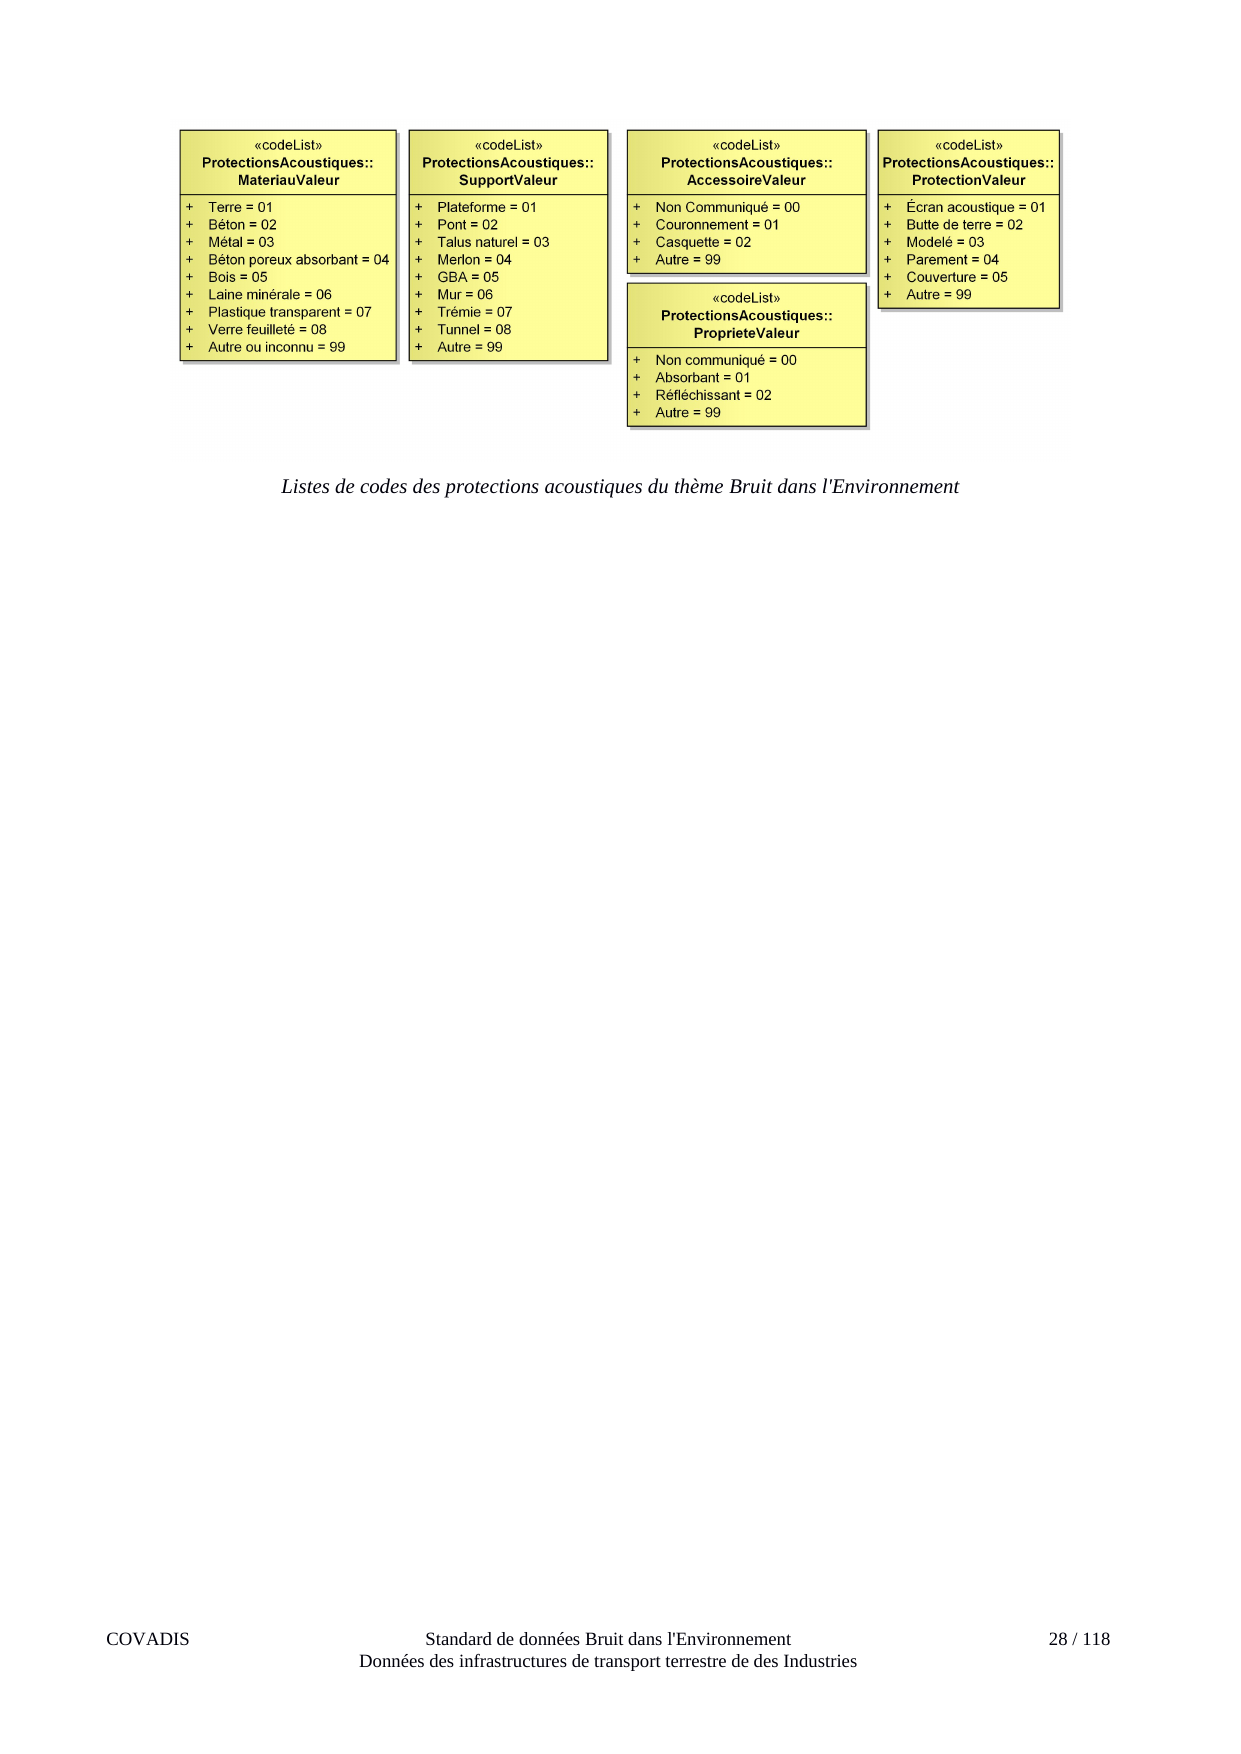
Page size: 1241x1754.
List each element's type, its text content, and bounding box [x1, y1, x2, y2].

text Listes de codes des protections acoustiques du thème Bruit dans l'Environnement [106, 119, 1134, 498]
picture [169, 119, 1071, 462]
